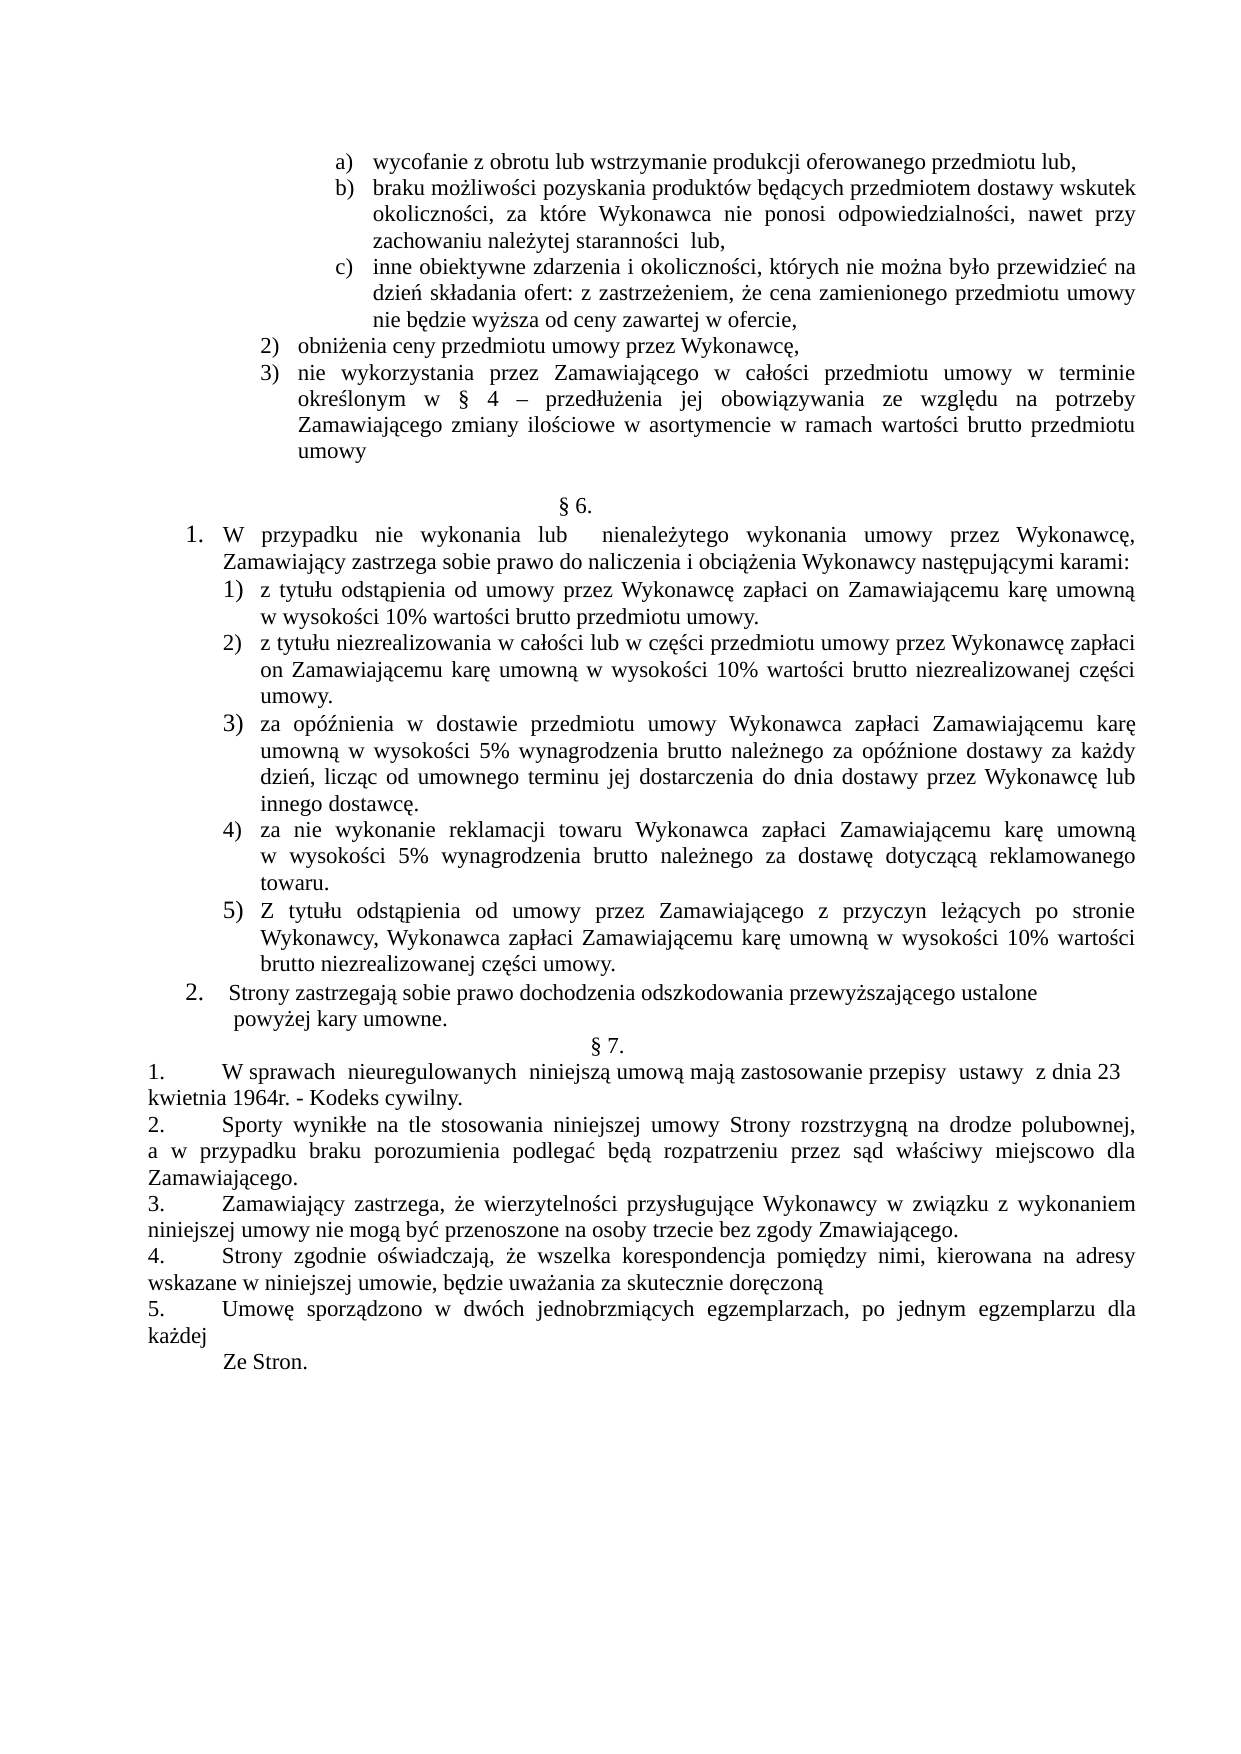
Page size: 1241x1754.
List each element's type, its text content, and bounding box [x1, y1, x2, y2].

list Zamawiający zastrzega, że wierzytelności przysługujące Wykonawcy w związku z wykonaniem niniejszej umowy nie mogą być przenoszone na osoby trzecie bez zgody Zmawiającego. [148, 1190, 1137, 1243]
list nie wykorzystania przez Zamawiającego w całości przedmiotu umowy w terminie określonym w § 4 – przedłużenia jej obowiązywania ze względu na potrzeby Zamawiającego zmiany ilościowe w asortymencie w ramach wartości brutto przedmiotu umowy [260, 358, 1137, 464]
list z tytułu odstąpienia od umowy przez Wykonawcę zapłaci on Zamawiającemu karę umowną w wysokości 10% wartości brutto przedmiotu umowy. [223, 574, 1137, 629]
list Z tytułu odstąpienia od umowy przez Zamawiającego z przyczyn leżących po stronie Wykonawcy, Wykonawca zapłaci Zamawiającemu karę umowną w wysokości 10% wartości brutto niezrealizowanej części umowy. [223, 895, 1137, 977]
list Umowę sporządzono w dwóch jednobrzmiących egzemplarzach, po jednym egzemplarzu dla każdej [148, 1295, 1137, 1348]
list braku możliwości pozyskania produktów będących przedmiotem dostawy wskutek okoliczności, za które Wykonawca nie ponosi odpowiedzialności, nawet przy zachowaniu należytej staranności lub, [335, 174, 1137, 253]
text § 7. [516, 1032, 1137, 1058]
list Sporty wynikłe na tle stosowania niniejszej umowy Strony rozstrzygną na drodze polubownej, a w przypadku braku porozumienia podlegać będą rozpatrzeniu przez sąd właściwy miejscowo dla Zamawiającego. [148, 1111, 1137, 1190]
list Strony zastrzegają sobie prawo dochodzenia odszkodowania przewyższającego ustalone [185, 977, 1137, 1005]
text § 6. [516, 490, 1186, 519]
list wycofanie z obrotu lub wstrzymanie produkcji oferowanego przedmiotu lub, [335, 148, 1137, 174]
list za opóźnienia w dostawie przedmiotu umowy Wykonawca zapłaci Zamawiającemu karę umowną w wysokości 5% wynagrodzenia brutto należnego za opóźnione dostawy za każdy dzień, licząc od umownego terminu jej dostarczenia do dnia dostawy przez Wykonawcę lub innego dostawcę. [223, 708, 1137, 816]
list za nie wykonanie reklamacji towaru Wykonawca zapłaci Zamawiającemu karę umowną w wysokości 5% wynagrodzenia brutto należnego za dostawę dotyczącą reklamowanego towaru. [223, 816, 1137, 895]
list obniżenia ceny przedmiotu umowy przez Wykonawcę, [260, 332, 1137, 358]
text powyżej kary umowne. [148, 1005, 1137, 1032]
list z tytułu niezrealizowania w całości lub w części przedmiotu umowy przez Wykonawcę zapłaci on Zamawiającemu karę umowną w wysokości 10% wartości brutto niezrealizowanej części umowy. [223, 629, 1137, 708]
text Ze Stron. [223, 1348, 1186, 1374]
list inne obiektywne zdarzenia i okoliczności, których nie można było przewidzieć na dzień składania ofert: z zastrzeżeniem, że cena zamienionego przedmiotu umowy nie będzie wyższa od ceny zawartej w ofercie, [335, 253, 1137, 332]
list W sprawach nieuregulowanych niniejszą umową mają zastosowanie przepisy ustawy z dnia 23 kwietnia 1964r. - Kodeks cywilny. [148, 1058, 1122, 1111]
list Strony zgodnie oświadczają, że wszelka korespondencja pomiędzy nimi, kierowana na adresy wskazane w niniejszej umowie, będzie uważania za skutecznie doręczoną [148, 1243, 1137, 1295]
list W przypadku nie wykonania lub nienależytego wykonania umowy przez Wykonawcę, Zamawiający zastrzega sobie prawo do naliczenia i obciążenia Wykonawcy następującymi karami: [185, 519, 1137, 574]
